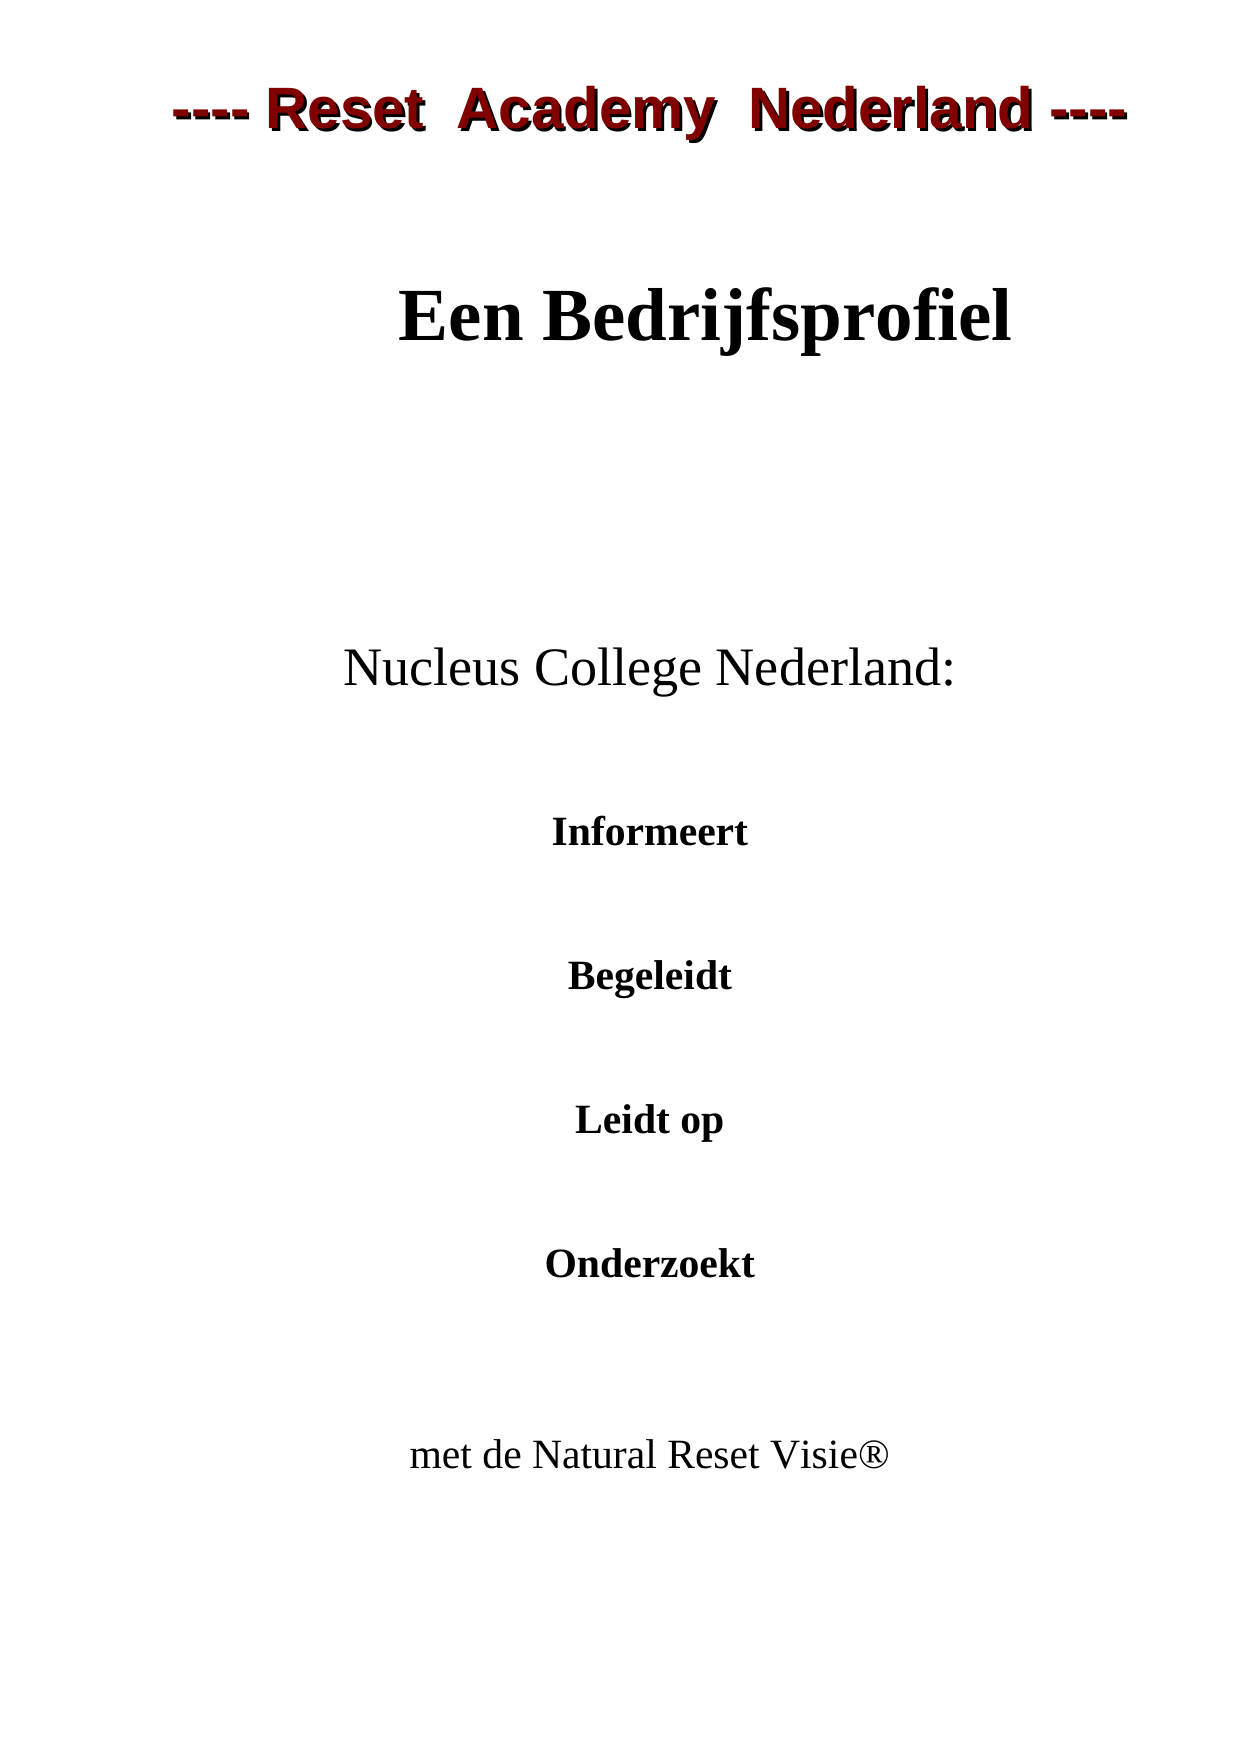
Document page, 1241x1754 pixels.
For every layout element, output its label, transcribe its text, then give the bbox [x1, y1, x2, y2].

text Leidt op [148, 1094, 1152, 1142]
subtitle Begeleidt [148, 951, 1152, 998]
text Nucleus College Nederland: [148, 634, 1152, 697]
subtitle Een Bedrijfsprofiel [148, 270, 1152, 356]
text Informeert [148, 807, 1152, 855]
text Onderzoekt [148, 1238, 1152, 1286]
subtitle met de Natural Reset Visie® [148, 1430, 1152, 1478]
